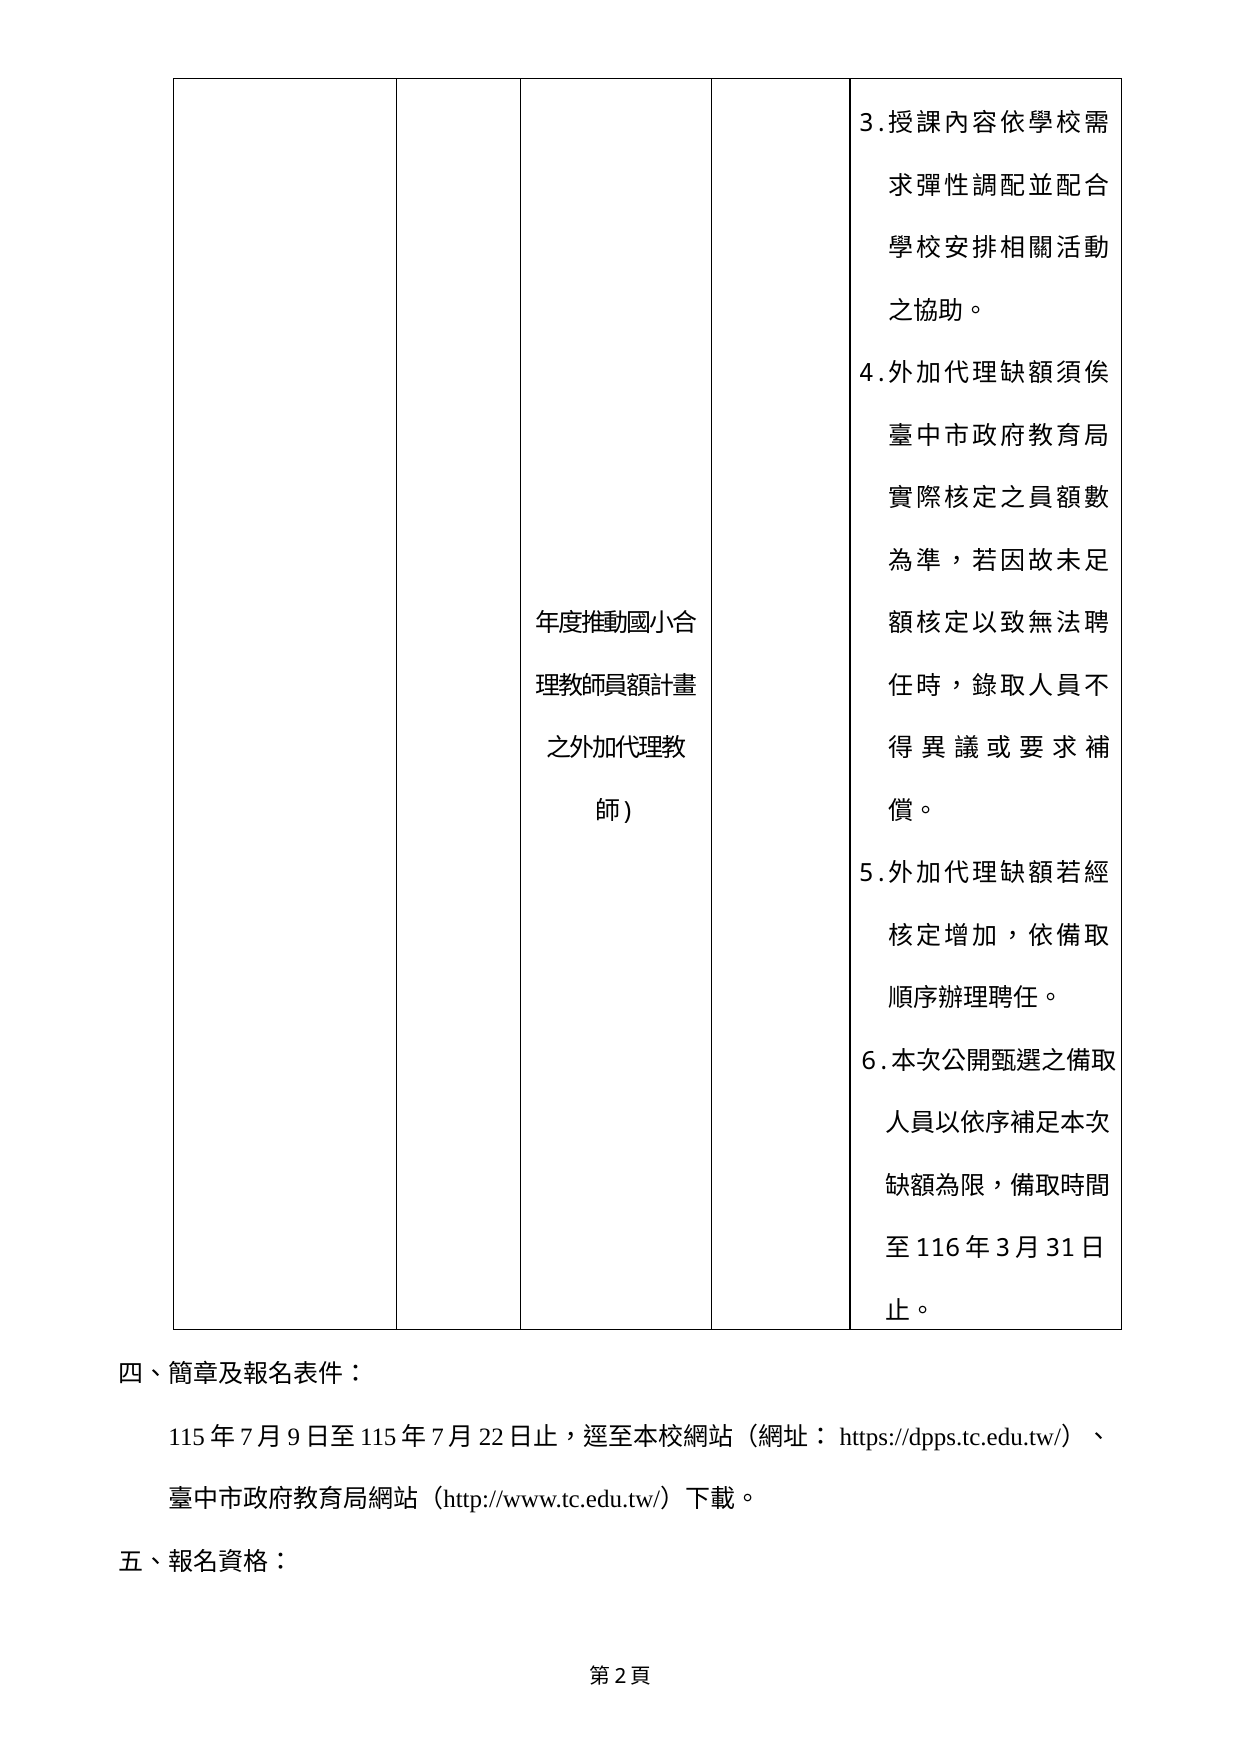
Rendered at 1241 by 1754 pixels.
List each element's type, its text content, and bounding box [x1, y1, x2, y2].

table_cell 年度推動國小合理教師員額計畫之外加代理教師) [521, 79, 711, 1329]
table_cell 備取若干名。 授課以領域專長為主，兼若干其他科目，依排課為準。 授課內容依學校需求彈性調配並配合學校安排相關活動之協助。 外加代理缺額須俟臺中市政府教育局實際核定之員額數為準，若因故未足額核定以致無法聘任時，錄取人員不得異議或要求補償。 外加代理缺額若經核定增加，依備取順序辦理聘任。 6.本次公開甄選之備取人員以依序補足本次缺額為限，備取時間至116年3月31日止。 [851, 79, 1121, 1329]
table_cell [712, 79, 849, 1329]
text 四、簡章及報名表件： 115年7月9日至115年7月22日止，逕至本校網站（網址： https://dpps.tc.edu.tw/）、臺中市政府教育局網站（http://www.tc.edu.tw/）下載。 [118, 1330, 1122, 1518]
table_cell [174, 79, 396, 1329]
text 五、報名資格： [118, 1518, 1122, 1580]
table_cell [397, 79, 520, 1329]
